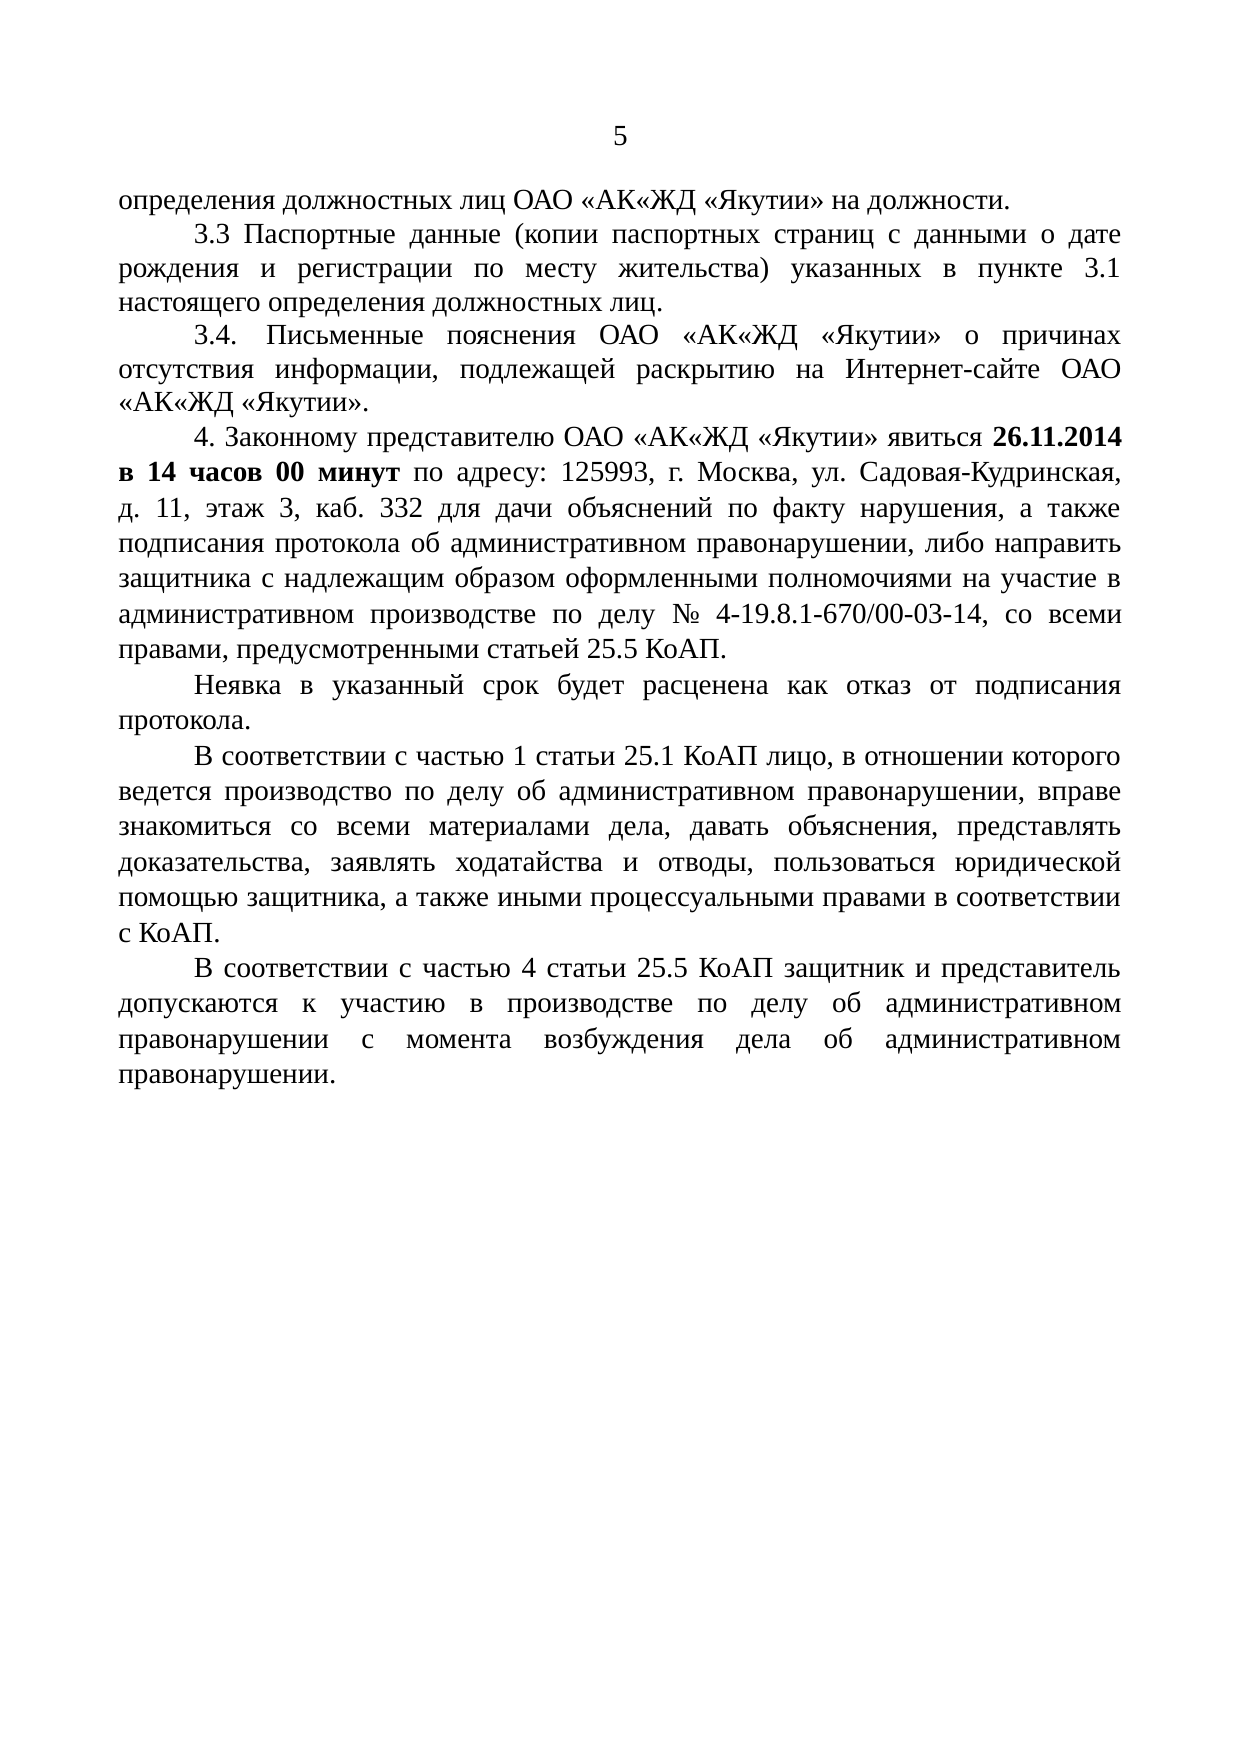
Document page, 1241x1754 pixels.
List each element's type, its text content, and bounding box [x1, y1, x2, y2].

text Неявка в указанный срок будет расценена как отказ от подписания протокола. [118, 666, 1122, 737]
text 3.3 Паспортные данные (копии паспортных страниц с данными о дате рождения и регистрации по месту жительства) указанных в пункте 3.1 настоящего определения должностных лиц. [118, 217, 1122, 317]
text В соответствии с частью 1 статьи 25.1 КоАП лицо, в отношении которого ведется производство по делу об административном правонарушении, вправе знакомиться со всеми материалами дела, давать объяснения, представлять доказательства, заявлять ходатайства и отводы, пользоваться юридической помощью защитника, а также иными процессуальными правами в соответствии с КоАП. [118, 737, 1122, 949]
text В соответствии с частью 4 статьи 25.5 КоАП защитник и представитель допускаются к участию в производстве по делу об административном правонарушении с момента возбуждения дела об административном правонарушении. [118, 949, 1122, 986]
list Письменные пояснения ОАО «АК«ЖД «Якутии» о причинах отсутствия информации, подлежащей раскрытию на Интернет-сайте ОАО «АК«ЖД «Якутии». [118, 317, 1122, 418]
text В соответствии с частью 4 статьи 25.5 КоАП защитник и представитель допускаются к участию в производстве по делу об административном правонарушении с момента возбуждения дела об административном правонарушении. [118, 1054, 1122, 1091]
text определения должностных лиц ОАО «АК«ЖД «Якутии» на должности. [118, 181, 1122, 217]
text 4. Законному представителю ОАО «АК«ЖД «Якутии» явиться 26.11.2014 в 14 часов 00 минут по адресу: 125993, г. Москва, ул. Садовая-Кудринская, д. 11, этаж 3, каб. 332 для дачи объяснений по факту нарушения, а также подписания протокола об административном правонарушении, либо направить защитника с надлежащим образом оформленными полномочиями на участие в административном производстве по делу № 4-19.8.1-670/00-03-14, со всеми правами, предусмотренными статьей 25.5 КоАП. [118, 418, 1122, 666]
